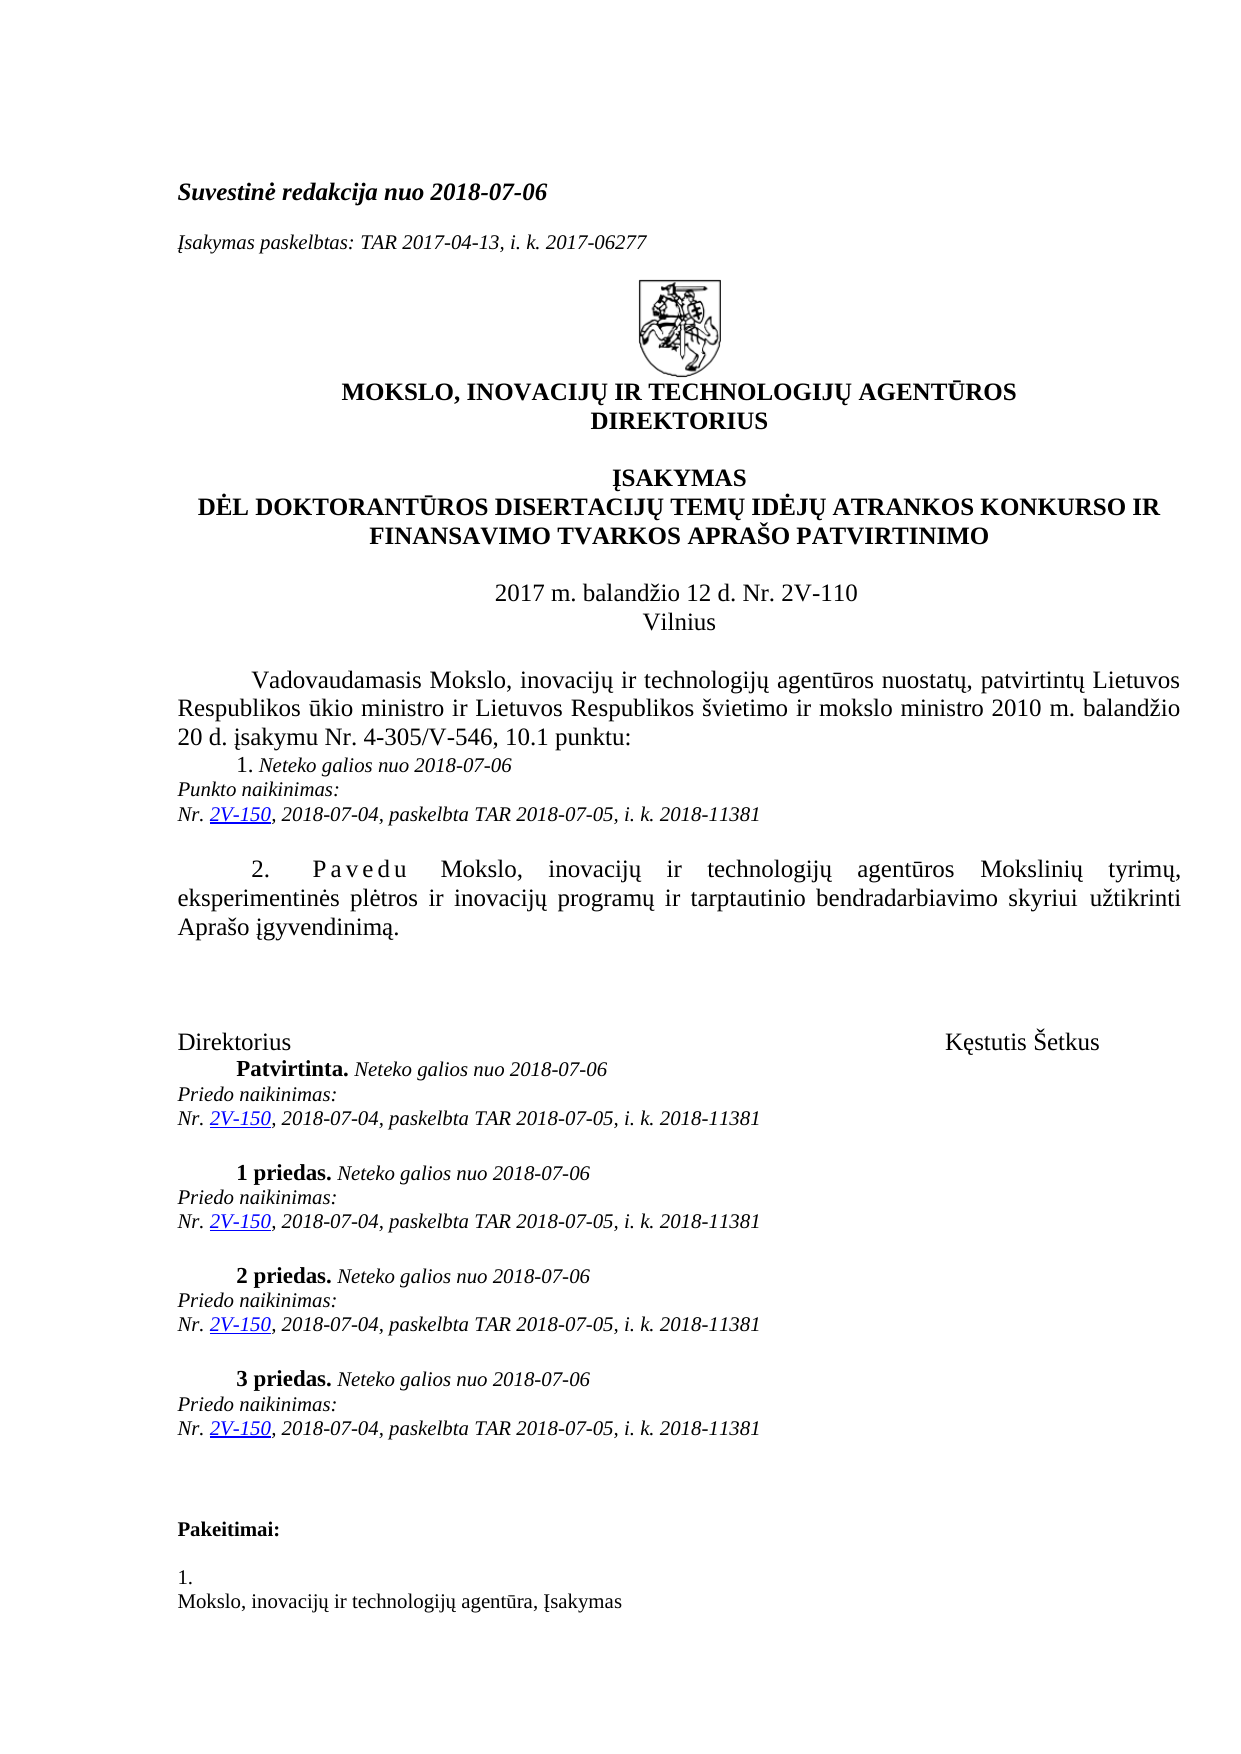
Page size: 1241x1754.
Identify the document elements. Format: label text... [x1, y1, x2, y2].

text Priedo naikinimas: [177, 1082, 1181, 1106]
text Nr. 2V-150, 2018-07-04, paskelbta TAR 2018-07-05, i. k. 2018-11381 [177, 1416, 1181, 1440]
text Mokslo, inovacijų ir technologijų agentūra, Įsakymas [177, 1589, 1181, 1613]
text Patvirtinta. Neteko galios nuo 2018-07-06 [177, 1056, 1181, 1082]
text 1. Neteko galios nuo 2018-07-06 [177, 751, 1181, 777]
text MOKSLO, INOVACIJŲ IR TECHNOLOGIJŲ AGENTŪROS [177, 377, 1181, 406]
text Pakeitimai: [177, 1517, 1181, 1541]
text Nr. 2V-150, 2018-07-04, paskelbta TAR 2018-07-05, i. k. 2018-11381 [177, 801, 1181, 826]
text 1. [177, 1565, 1181, 1589]
text ĮSAKYMAS [177, 463, 1181, 492]
text Vilnius [177, 607, 1181, 636]
text DĖL DOKTORANTŪROS DISERTACIJŲ TEMŲ IDĖJŲ ATRANKOS KONKURSO IR FINANSAVIMO TVARKOS APRAŠO PATVIRTINIMO [177, 492, 1181, 550]
text DIREKTORIUS [177, 406, 1181, 435]
text Priedo naikinimas: [177, 1185, 1181, 1209]
text 2017 m. balandžio 12 d. Nr. 2V-110 [177, 578, 1181, 607]
text Priedo naikinimas: [177, 1392, 1181, 1416]
text Nr. 2V-150, 2018-07-04, paskelbta TAR 2018-07-05, i. k. 2018-11381 [177, 1312, 1181, 1336]
text Nr. 2V-150, 2018-07-04, paskelbta TAR 2018-07-05, i. k. 2018-11381 [177, 1209, 1181, 1233]
text 1 priedas. Neteko galios nuo 2018-07-06 [177, 1159, 1181, 1185]
text Punkto naikinimas: [177, 777, 1181, 801]
text Priedo naikinimas: [177, 1288, 1181, 1312]
text 2 priedas. Neteko galios nuo 2018-07-06 [177, 1262, 1181, 1288]
text Direktorius Kęstutis Šetkus [177, 1027, 1181, 1056]
text Įsakymas paskelbtas: TAR 2017-04-13, i. k. 2017-06277 [177, 230, 1181, 254]
text Suvestinė redakcija nuo 2018-07-06 [177, 177, 1181, 206]
text 3 priedas. Neteko galios nuo 2018-07-06 [177, 1365, 1181, 1392]
text Vadovaudamasis Mokslo, inovacijų ir technologijų agentūros nuostatų, patvirtintų Lietuvos Respublikos ūkio ministro ir Lietuvos Respublikos švietimo ir mokslo ministro 2010 m. balandžio 20 d. įsakymu Nr. 4-305/V-546, 10.1 punktu: [177, 665, 1181, 751]
text Nr. 2V-150, 2018-07-04, paskelbta TAR 2018-07-05, i. k. 2018-11381 [177, 1106, 1181, 1130]
text 2. Pavedu Mokslo, inovacijų ir technologijų agentūros Mokslinių tyrimų, eksperimentinės plėtros ir inovacijų programų ir tarptautinio bendradarbiavimo skyriui užtikrinti Aprašo įgyvendinimą. [177, 854, 1181, 941]
